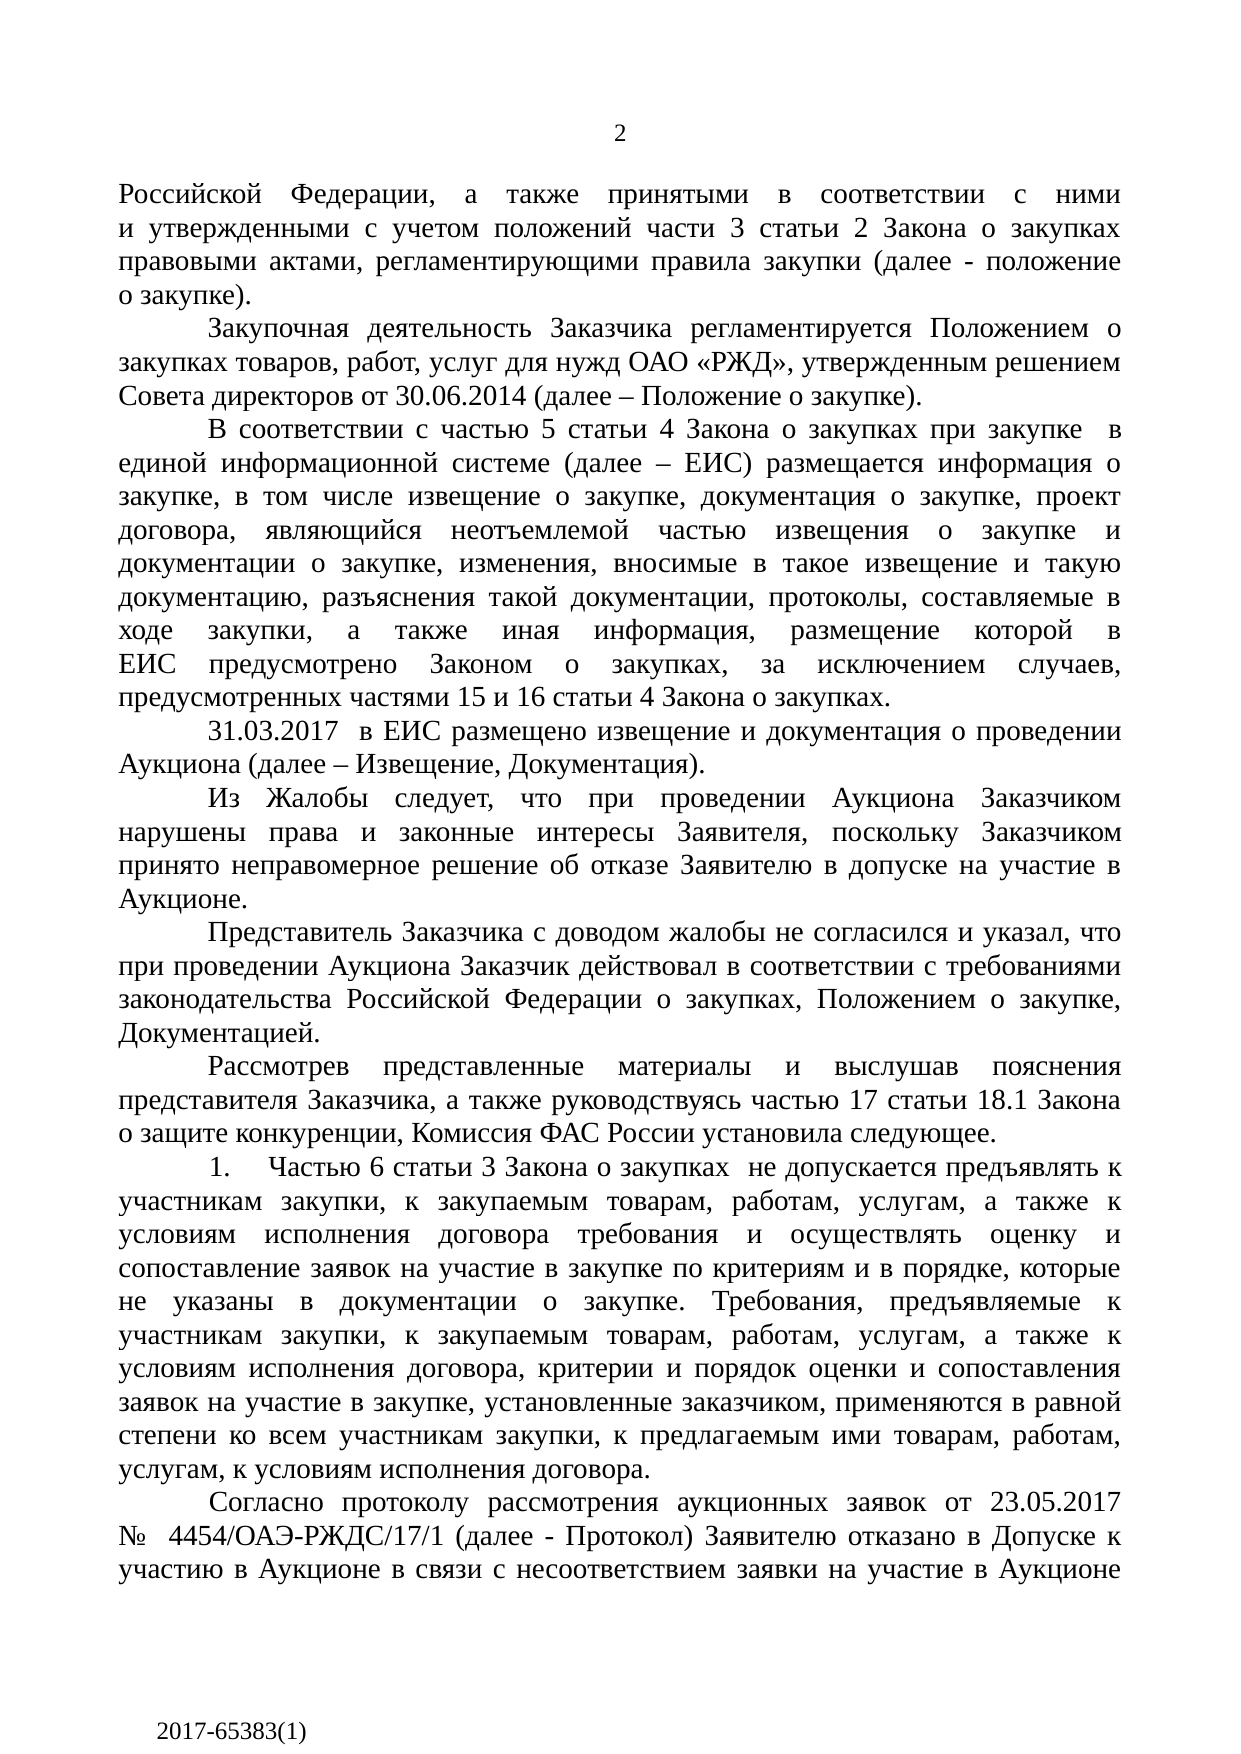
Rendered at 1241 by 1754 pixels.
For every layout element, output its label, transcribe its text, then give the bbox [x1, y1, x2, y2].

text Представитель Заказчика с доводом жалобы не согласился и указал, что при проведении Аукциона Заказчик действовал в соответствии с требованиями законодательства Российской Федерации о закупках, Положением о закупке, Документацией. [118, 914, 1122, 1048]
text Закупочная деятельность Заказчика регламентируется Положением о закупках товаров, работ, услуг для нужд ОАО «РЖД», утвержденным решением Совета директоров от 30.06.2014 (далее – Положение о закупке). [118, 311, 1122, 411]
text Из Жалобы следует, что при проведении Аукциона Заказчиком нарушены права и законные интересы Заявителя, поскольку Заказчиком принято неправомерное решение об отказе Заявителю в допуске на участие в Аукционе. [118, 780, 1122, 914]
text Согласно протоколу рассмотрения аукционных заявок от 23.05.2017 № 4454/ОАЭ-РЖДС/17/1 (далее - Протокол) Заявителю отказано в Допуске к участию в Аукционе в связи с несоответствием заявки на участие в Аукционе [118, 1484, 1122, 1585]
text Рассмотрев представленные материалы и выслушав пояснения представителя Заказчика, а также руководствуясь частью 17 статьи 18.1 Закона о защите конкуренции, Комиссия ФАС России установила следующее. [118, 1048, 1122, 1149]
text 31.03.2017 в ЕИС размещено извещение и документация о проведении Аукциона (далее – Извещение, Документация). [118, 713, 1122, 780]
text Российской Федерации, а также принятыми в соответствии с ними и утвержденными с учетом положений части 3 статьи 2 Закона о закупках правовыми актами, регламентирующими правила закупки (далее - положение о закупке). [118, 176, 1122, 311]
text В соответствии с частью 5 статьи 4 Закона о закупках при закупке в единой информационной системе (далее – ЕИС) размещается информация о закупке, в том числе извещение о закупке, документация о закупке, проект договора, являющийся неотъемлемой частью извещения о закупке и документации о закупке, изменения, вносимые в такое извещение и такую документацию, разъяснения такой документации, протоколы, составляемые в ходе закупки, а также иная информация, размещение которой в ЕИС предусмотрено Законом о закупках, за исключением случаев, предусмотренных частями 15 и 16 статьи 4 Закона о закупках. [118, 411, 1122, 713]
list Частью 6 статьи 3 Закона о закупках не допускается предъявлять к участникам закупки, к закупаемым товарам, работам, услугам, а также к условиям исполнения договора требования и осуществлять оценку и сопоставление заявок на участие в закупке по критериям и в порядке, которые не указаны в документации о закупке. Требования, предъявляемые к участникам закупки, к закупаемым товарам, работам, услугам, а также к условиям исполнения договора, критерии и порядок оценки и сопоставления заявок на участие в закупке, установленные заказчиком, применяются в равной степени ко всем участникам закупки, к предлагаемым ими товарам, работам, услугам, к условиям исполнения договора. [118, 1149, 1122, 1484]
